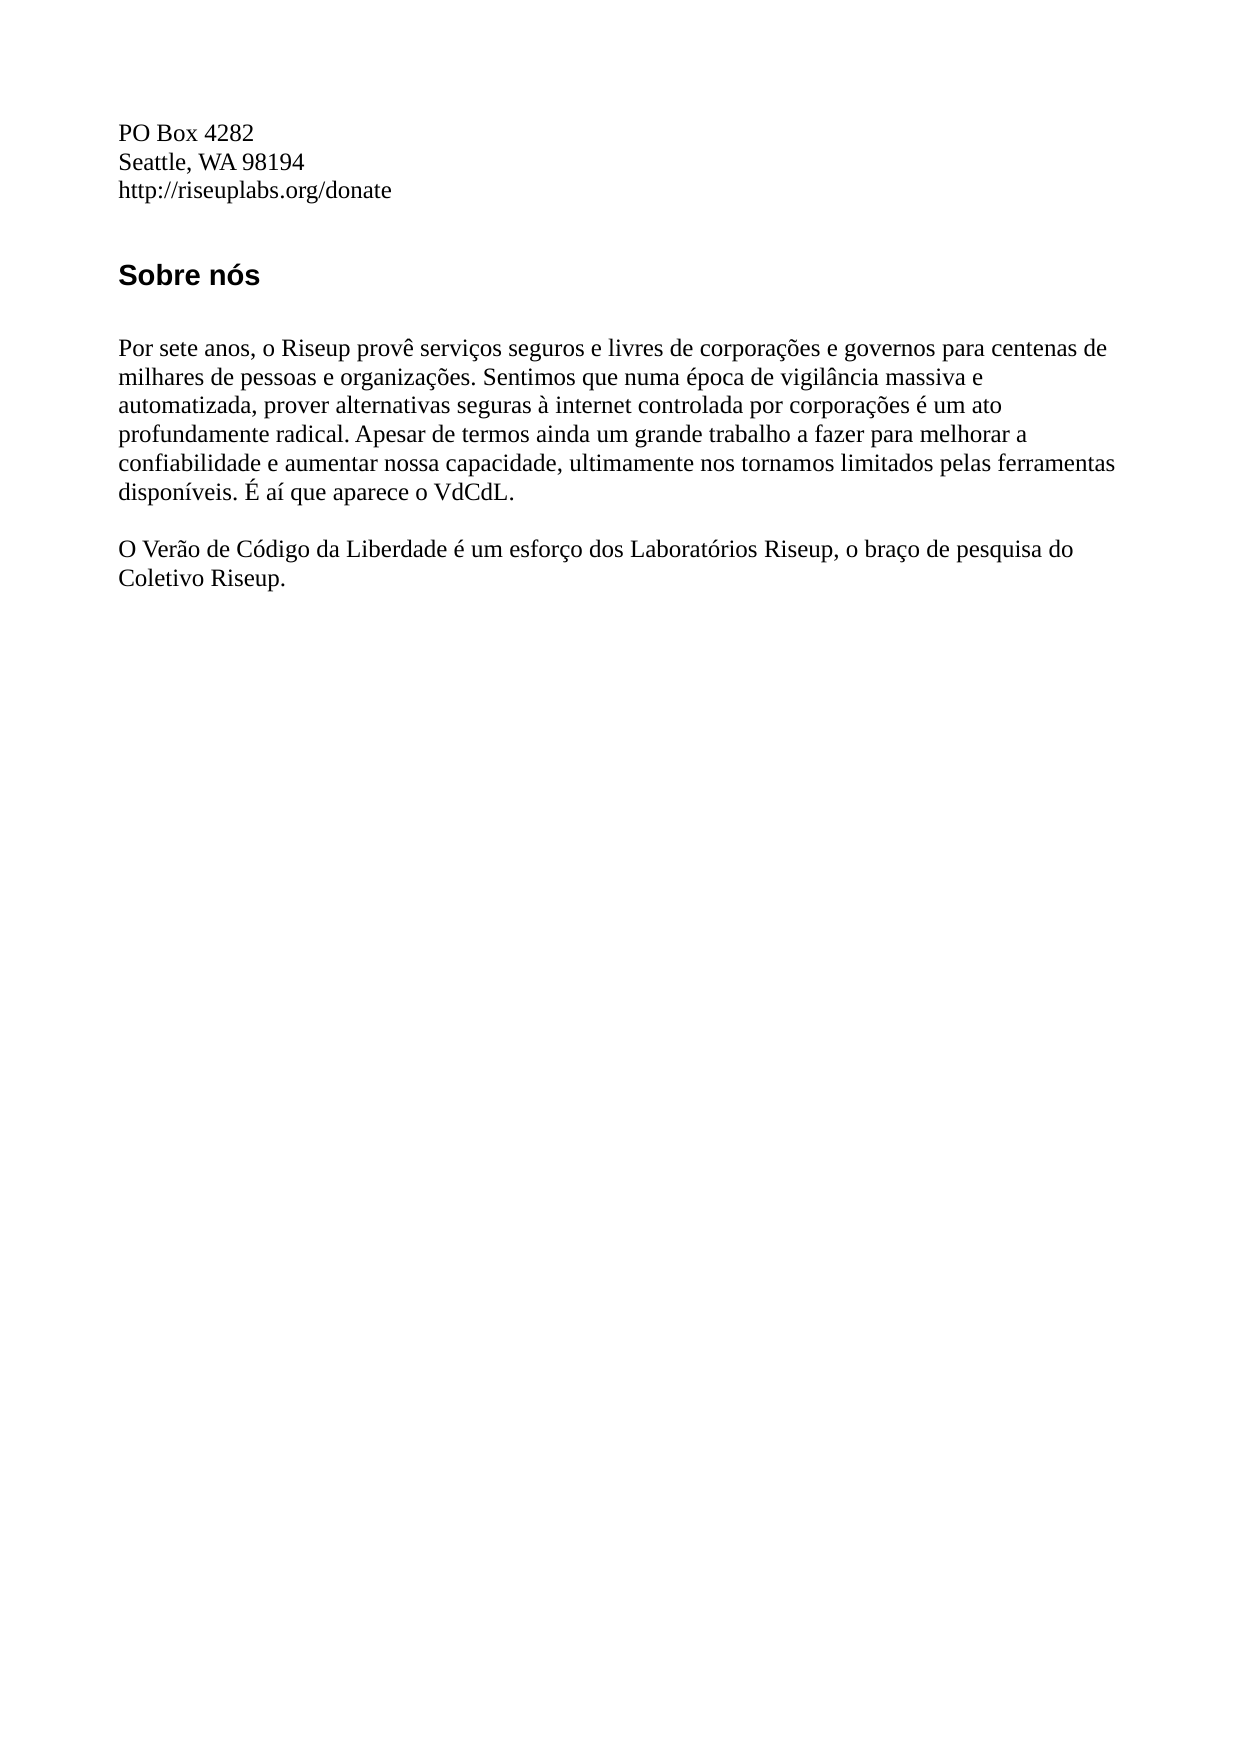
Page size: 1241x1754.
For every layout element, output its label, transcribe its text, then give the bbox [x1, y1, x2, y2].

text O Verão de Código da Liberdade é um esforço dos Laboratórios Riseup, o braço de pesquisa do Coletivo Riseup. [118, 534, 1122, 592]
text http://riseuplabs.org/donate [118, 176, 1122, 204]
text Por sete anos, o Riseup provê serviços seguros e livres de corporações e governos para centenas de milhares de pessoas e organizações. Sentimos que numa época de vigilância massiva e automatizada, prover alternativas seguras à internet controlada por corporações é um ato profundamente radical. Apesar de termos ainda um grande trabalho a fazer para melhorar a confiabilidade e aumentar nossa capacidade, ultimamente nos tornamos limitados pelas ferramentas disponíveis. É aí que aparece o VdCdL. [118, 333, 1122, 505]
text PO Box 4282 [118, 118, 1122, 147]
subtitle Sobre nós [118, 258, 1122, 292]
text Seattle, WA 98194 [118, 147, 1122, 176]
